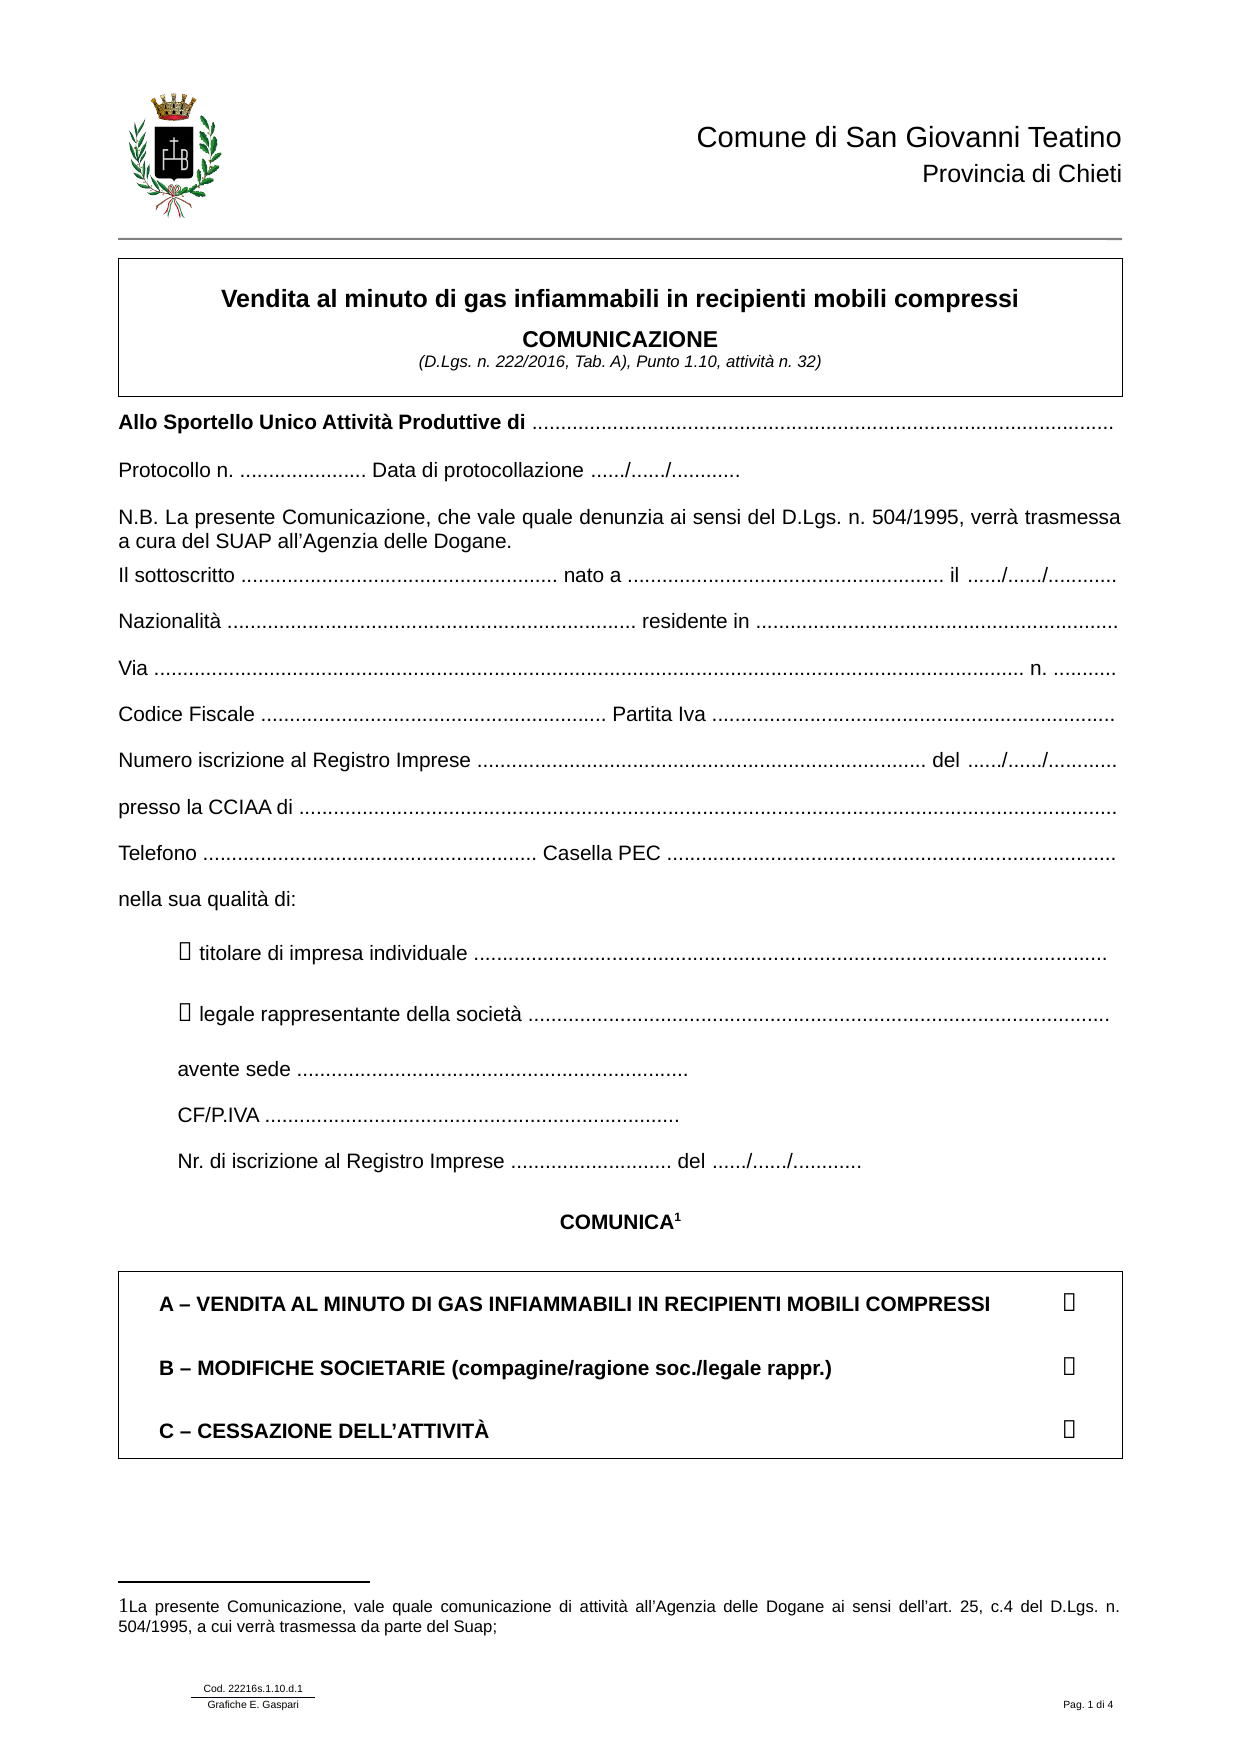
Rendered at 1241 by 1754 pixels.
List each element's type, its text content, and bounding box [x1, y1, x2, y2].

table_header Vendita al minuto di gas infiammabili in recipienti mobili compressi COMUNICAZIONE (D.Lgs. n. 222/2016, Tab. A), Punto 1.10, attività n. 32) [119, 259, 1122, 396]
text N.B. La presente Comunicazione, che vale quale denunzia ai sensi del D.Lgs. n. 504/1995, verrà trasmessa a cura del SUAP all’Agenzia delle Dogane. [118, 504, 1122, 552]
text COMUNICA [118, 1210, 1122, 1234]
picture [122, 90, 224, 221]
text Allo Sportello Unico Attività Produttive di ..................................................................................................... [118, 410, 1122, 434]
text Via ....................................................................................................................................................... n. ........... [118, 656, 1122, 679]
text CF/P.IVA ........................................................................ [177, 1103, 1122, 1127]
text nella sua qualità di: [118, 887, 1122, 911]
text Nazionalità ....................................................................... residente in ............................................................... [118, 609, 1122, 633]
text  titolare di impresa individuale .............................................................................................................. [177, 934, 1122, 968]
text  legale rappresentante della società ..................................................................................................... [177, 995, 1122, 1029]
text Protocollo n. ...................... Data di protocollazione ....../....../............ [118, 458, 1122, 482]
text Comune di San Giovanni Teatino [224, 121, 1122, 154]
text Telefono .......................................................... Casella PEC .............................................................................. [118, 841, 1122, 865]
table_header A – VENDITA AL MINUTO DI GAS INFIAMMABILI IN RECIPIENTI MOBILI COMPRESSI  B – MODIFICHE SOCIETARIE (compagine/ragione soc./legale rappr.)  C – CESSAZIONE DELL’ATTIVITÀ  [119, 1272, 1122, 1458]
text presso la CCIAA di .............................................................................................................................................. [118, 794, 1122, 818]
text Nr. di iscrizione al Registro Imprese ............................ del ....../....../............ [177, 1149, 1122, 1173]
text Numero iscrizione al Registro Imprese .............................................................................. del ....../....../............ [118, 748, 1122, 772]
text Codice Fiscale ............................................................ Partita Iva ...................................................................... [118, 702, 1122, 726]
text avente sede .................................................................... [177, 1057, 1122, 1081]
text Il sottoscritto ....................................................... nato a ....................................................... il ....../....../............ [118, 563, 1122, 587]
text Provincia di Chieti [224, 159, 1122, 188]
text La presente Comunicazione, vale quale comunicazione di attività all’Agenzia delle Dogane ai sensi dell’art. 25, c.4 del D.Lgs. n. 504/1995, a cui verrà trasmessa da parte del Suap; [118, 1593, 1122, 1636]
